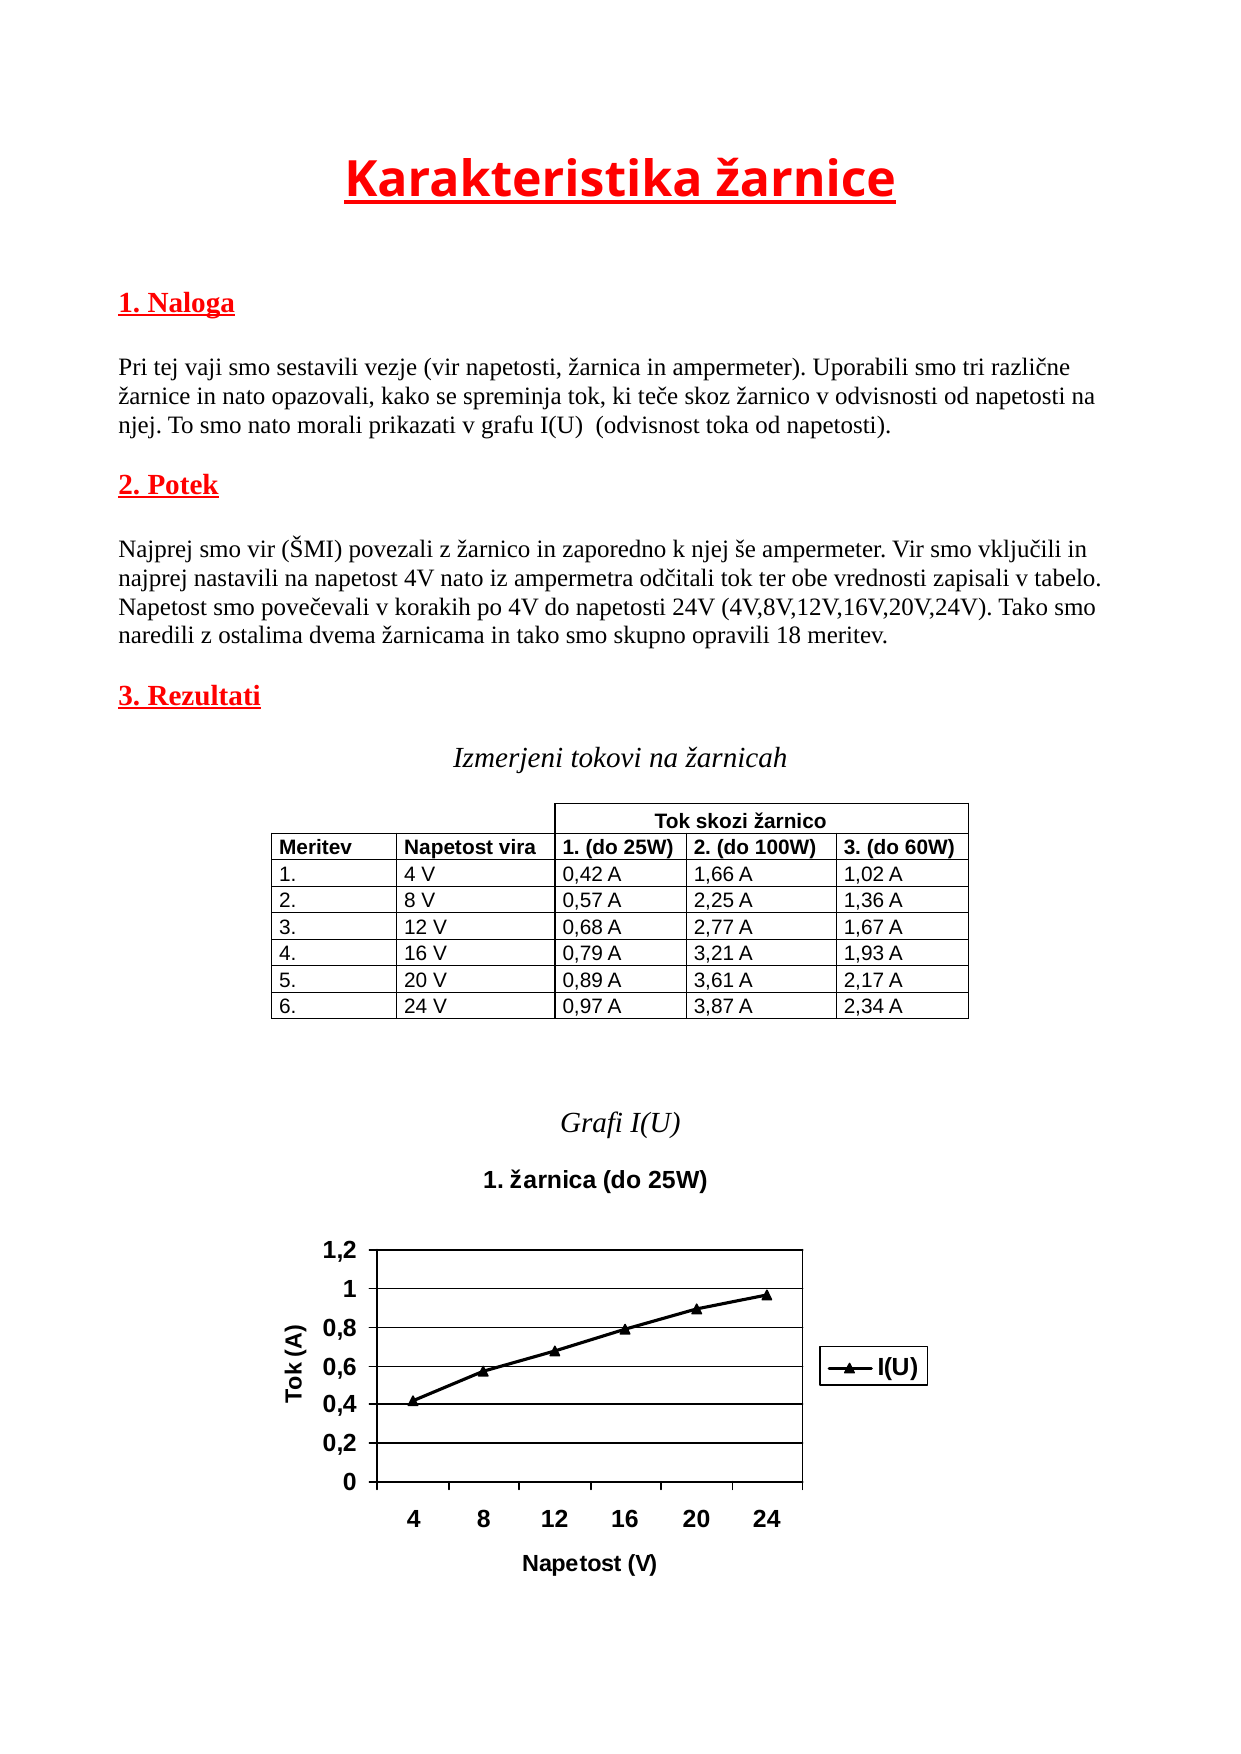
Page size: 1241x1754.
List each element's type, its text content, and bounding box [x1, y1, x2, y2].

table_cell 0,42 A [556, 860, 686, 886]
table_cell 4. [272, 940, 396, 965]
table_cell 3. [272, 913, 396, 939]
table_cell 3,21 A [687, 940, 836, 965]
table_cell 2,25 A [687, 887, 836, 912]
table_cell 16 V [397, 940, 554, 965]
text Grafi I(U) [118, 1106, 1122, 1139]
table_cell 2,34 A [837, 993, 968, 1018]
table_header [397, 803, 554, 832]
table_cell 1. [272, 860, 396, 886]
text 2. Potek [118, 467, 1122, 501]
table_cell 5. [272, 966, 396, 992]
table_cell 1. (do 25W) [556, 834, 686, 859]
table_cell 2,17 A [837, 966, 968, 992]
table_cell 2. (do 100W) [687, 834, 836, 859]
table_header [272, 803, 397, 832]
table_cell 12 V [397, 913, 554, 939]
table_cell 1,66 A [687, 860, 836, 886]
table_cell 3. (do 60W) [837, 834, 968, 859]
text 1. Naloga [118, 285, 1122, 319]
table_cell 3,61 A [687, 966, 836, 992]
text 3. Rezultati [118, 678, 1122, 712]
table_header Tok skozi žarnico [556, 804, 968, 832]
table_cell 0,89 A [556, 966, 686, 992]
table_cell Napetost vira [397, 834, 554, 859]
table_cell 0,79 A [556, 940, 686, 965]
table_cell 2. [272, 887, 396, 912]
table_cell 1,93 A [837, 940, 968, 965]
table_cell 24 V [397, 993, 554, 1018]
table_cell 2,77 A [687, 913, 836, 939]
table_cell 1,02 A [837, 860, 968, 886]
table_cell 0,68 A [556, 913, 686, 939]
table_cell 3,87 A [687, 993, 836, 1018]
text Izmerjeni tokovi na žarnicah [118, 740, 1122, 774]
table_cell 1,67 A [837, 913, 968, 939]
text Najprej smo vir (ŠMI) povezali z žarnico in zaporedno k njej še ampermeter. Vir smo vključili in najprej nastavili na napetost 4V nato iz ampermetra odčitali tok ter obe vrednosti zapisali v tabelo. Napetost smo povečevali v korakih po 4V do napetosti 24V (4V,8V,12V,16V,20V,24V). Tako smo naredili z ostalima dvema žarnicama in tako smo skupno opravili 18 meritev. [118, 534, 1122, 649]
table_cell 1,36 A [837, 887, 968, 912]
subtitle Karakteristika žarnice [118, 143, 1122, 211]
table_cell 4 V [397, 860, 554, 886]
table_cell 0,57 A [556, 887, 686, 912]
table_cell 20 V [397, 966, 554, 992]
text Pri tej vaji smo sestavili vezje (vir napetosti, žarnica in ampermeter). Uporabili smo tri različne žarnice in nato opazovali, kako se spreminja tok, ki teče skoz žarnico v odvisnosti od napetosti na njej. To smo nato morali prikazati v grafu I(U) (odvisnost toka od napetosti). [118, 352, 1122, 438]
table_cell 6. [272, 993, 396, 1018]
table_cell Meritev [272, 834, 396, 859]
table_cell 8 V [397, 887, 554, 912]
table_cell 0,97 A [556, 993, 686, 1018]
